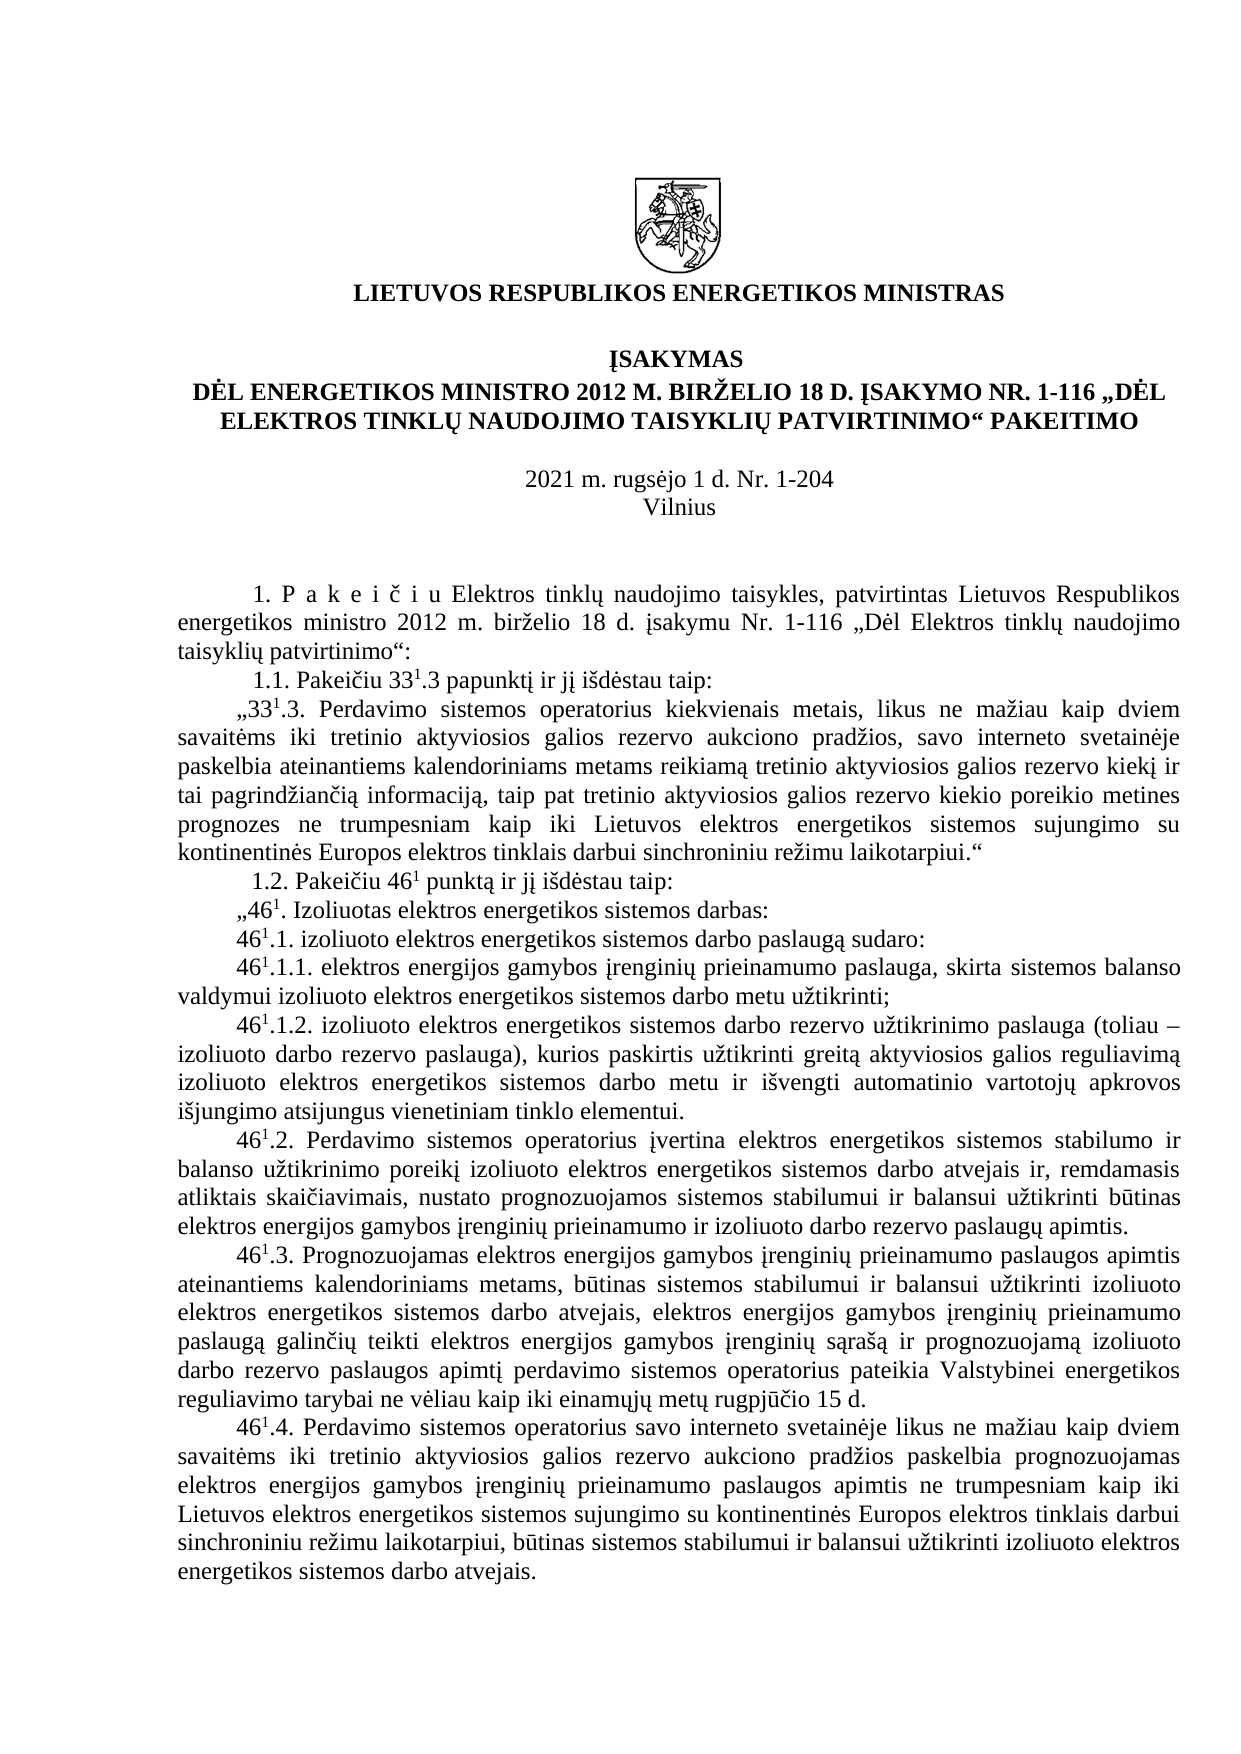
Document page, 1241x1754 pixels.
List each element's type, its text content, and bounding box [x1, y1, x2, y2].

text „461. Izoliuotas elektros energetikos sistemos darbas: [177, 895, 1181, 924]
text 2021 m. rugsėjo 1 d. Nr. 1-204 [177, 464, 1181, 492]
text 461.1.1. elektros energijos gamybos įrenginių prieinamumo paslauga, skirta sistemos balanso valdymui izoliuoto elektros energetikos sistemos darbo metu užtikrinti; [177, 952, 1181, 1010]
text LIETUVOS RESPUBLIKOS Energetikos MINISTRAS [177, 278, 1181, 307]
text „331.3. Perdavimo sistemos operatorius kiekvienais metais, likus ne mažiau kaip dviem savaitėms iki tretinio aktyviosios galios rezervo aukciono pradžios, savo interneto svetainėje paskelbia ateinantiems kalendoriniams metams reikiamą tretinio aktyviosios galios rezervo kiekį ir tai pagrindžiančią informaciją, taip pat tretinio aktyviosios galios rezervo kiekio poreikio metines prognozes ne trumpesniam kaip iki Lietuvos elektros energetikos sistemos sujungimo su kontinentinės Europos elektros tinklais darbui sinchroniniu režimu laikotarpiui.“ [177, 694, 1181, 866]
text 1. P a k e i č i u Elektros tinklų naudojimo taisykles, patvirtintas Lietuvos Respublikos energetikos ministro 2012 m. birželio 18 d. įsakymu Nr. 1-116 „Dėl Elektros tinklų naudojimo taisyklių patvirtinimo“: [177, 579, 1181, 665]
text DĖL ENERGETIKOS MINISTRO 2012 M. birželio 18 D. įsakymo NR. 1-116 „DĖL elektros tinklų naudojimo taisyklių patvirtinimo“ pakeitimo [177, 377, 1181, 435]
text 461.1. izoliuoto elektros energetikos sistemos darbo paslaugą sudaro: [177, 924, 1181, 952]
text 1.1. Pakeičiu 331.3 papunktį ir jį išdėstau taip: [177, 665, 1181, 694]
text ĮSAKYMAS [177, 344, 1181, 373]
text 461.2. Perdavimo sistemos operatorius įvertina elektros energetikos sistemos stabilumo ir balanso užtikrinimo poreikį izoliuoto elektros energetikos sistemos darbo atvejais ir, remdamasis atliktais skaičiavimais, nustato prognozuojamos sistemos stabilumui ir balansui užtikrinti būtinas elektros energijos gamybos įrenginių prieinamumo ir izoliuoto darbo rezervo paslaugų apimtis. [177, 1125, 1181, 1240]
text 461.4. Perdavimo sistemos operatorius savo interneto svetainėje likus ne mažiau kaip dviem savaitėms iki tretinio aktyviosios galios rezervo aukciono pradžios paskelbia prognozuojamas elektros energijos gamybos įrenginių prieinamumo paslaugos apimtis ne trumpesniam kaip iki Lietuvos elektros energetikos sistemos sujungimo su kontinentinės Europos elektros tinklais darbui sinchroniniu režimu laikotarpiui, būtinas sistemos stabilumui ir balansui užtikrinti izoliuoto elektros energetikos sistemos darbo atvejais. [177, 1412, 1181, 1585]
text 461.1.2. izoliuoto elektros energetikos sistemos darbo rezervo užtikrinimo paslauga (toliau – izoliuoto darbo rezervo paslauga), kurios paskirtis užtikrinti greitą aktyviosios galios reguliavimą izoliuoto elektros energetikos sistemos darbo metu ir išvengti automatinio vartotojų apkrovos išjungimo atsijungus vienetiniam tinklo elementui. [177, 1010, 1181, 1125]
text 1.2. Pakeičiu 461 punktą ir jį išdėstau taip: [177, 866, 1181, 895]
text Vilnius [177, 492, 1181, 521]
text 461.3. Prognozuojamas elektros energijos gamybos įrenginių prieinamumo paslaugos apimtis ateinantiems kalendoriniams metams, būtinas sistemos stabilumui ir balansui užtikrinti izoliuoto elektros energetikos sistemos darbo atvejais, elektros energijos gamybos įrenginių prieinamumo paslaugą galinčių teikti elektros energijos gamybos įrenginių sąrašą ir prognozuojamą izoliuoto darbo rezervo paslaugos apimtį perdavimo sistemos operatorius pateikia Valstybinei energetikos reguliavimo tarybai ne vėliau kaip iki einamųjų metų rugpjūčio 15 d. [177, 1240, 1181, 1412]
